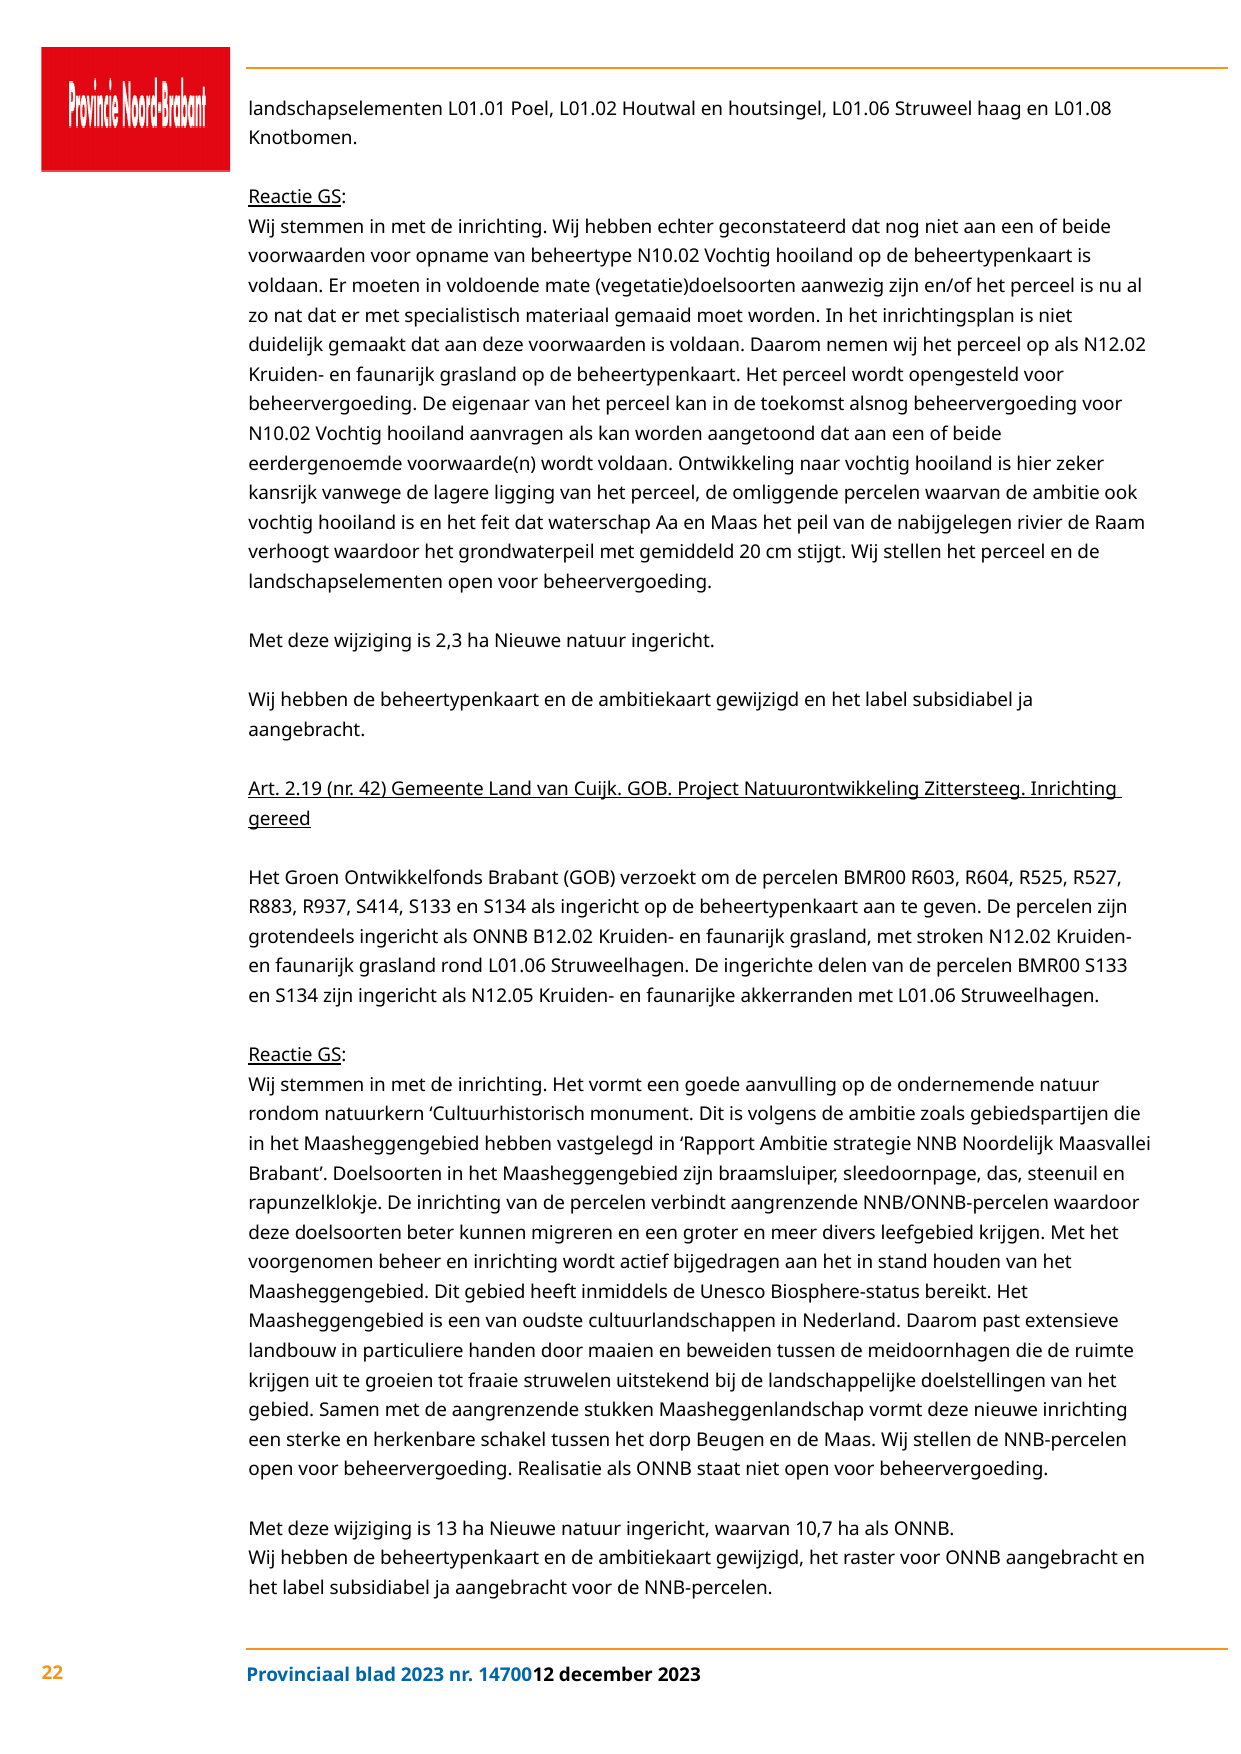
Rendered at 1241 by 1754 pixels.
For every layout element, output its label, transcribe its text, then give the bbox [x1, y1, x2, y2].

text Wij hebben de beheertypenkaart en de ambitiekaart gewijzigd en het label subsidiabel ja aangebracht. [248, 686, 1152, 742]
text Wij stemmen in met de inrichting. Het vormt een goede aanvulling op de ondernemende natuur rondom natuurkern ‘Cultuurhistorisch monument. Dit is volgens de ambitie zoals gebiedspartijen die in het Maasheggengebied hebben vastgelegd in ‘Rapport Ambitie strategie NNB Noordelijk Maasvallei Brabant’. Doelsoorten in het Maasheggengebied zijn braamsluiper, sleedoornpage, das, steenuil en rapunzelklokje. De inrichting van de percelen verbindt aangrenzende NNB/ONNB-percelen waardoor deze doelsoorten beter kunnen migreren en een groter en meer divers leefgebied krijgen. Met het voorgenomen beheer en inrichting wordt actief bijgedragen aan het in stand houden van het Maasheggengebied. Dit gebied heeft inmiddels de Unesco Biosphere-status bereikt. Het Maasheggengebied is een van oudste cultuurlandschappen in Nederland. Daarom past extensieve landbouw in particuliere handen door maaien en beweiden tussen de meidoornhagen die de ruimte krijgen uit te groeien tot fraaie struwelen uitstekend bij de landschappelijke doelstellingen van het gebied. Samen met de aangrenzende stukken Maasheggenlandschap vormt deze nieuwe inrichting een sterke en herkenbare schakel tussen het dorp Beugen en de Maas. Wij stellen de NNB-percelen open voor beheervergoeding. Realisatie als ONNB staat niet open voor beheervergoeding. [248, 1071, 1152, 1481]
text Het Groen Ontwikkelfonds Brabant (GOB) verzoekt om de percelen BMR00 R603, R604, R525, R527, R883, R937, S414, S133 en S134 als ingericht op de beheertypenkaart aan te geven. De percelen zijn grotendeels ingericht als ONNB B12.02 Kruiden- en faunarijk grasland, met stroken N12.02 Kruiden- en faunarijk grasland rond L01.06 Struweelhagen. De ingerichte delen van de percelen BMR00 S133 en S134 zijn ingericht als N12.05 Kruiden- en faunarijke akkerranden met L01.06 Struweelhagen. [248, 864, 1152, 1008]
text Wij hebben de beheertypenkaart en de ambitiekaart gewijzigd, het raster voor ONNB aangebracht en het label subsidiabel ja aangebracht voor de NNB-percelen. [248, 1544, 1152, 1600]
text landschapselementen L01.01 Poel, L01.02 Houtwal en houtsingel, L01.06 Struweel haag en L01.08 Knotbomen. [248, 95, 1152, 150]
picture [41, 47, 231, 172]
text Reactie GS: [248, 183, 1152, 209]
text Wij stemmen in met de inrichting. Wij hebben echter geconstateerd dat nog niet aan een of beide voorwaarden voor opname van beheertype N10.02 Vochtig hooiland op de beheertypenkaart is voldaan. Er moeten in voldoende mate (vegetatie)doelsoorten aanwezig zijn en/of het perceel is nu al zo nat dat er met specialistisch materiaal gemaaid moet worden. In het inrichtingsplan is niet duidelijk gemaakt dat aan deze voorwaarden is voldaan. Daarom nemen wij het perceel op als N12.02 Kruiden- en faunarijk grasland op de beheertypenkaart. Het perceel wordt opengesteld voor beheervergoeding. De eigenaar van het perceel kan in de toekomst alsnog beheervergoeding voor N10.02 Vochtig hooiland aanvragen als kan worden aangetoond dat aan een of beide eerdergenoemde voorwaarde(n) wordt voldaan. Ontwikkeling naar vochtig hooiland is hier zeker kansrijk vanwege de lagere ligging van het perceel, de omliggende percelen waarvan de ambitie ook vochtig hooiland is en het feit dat waterschap Aa en Maas het peil van de nabijgelegen rivier de Raam verhoogt waardoor het grondwaterpeil met gemiddeld 20 cm stijgt. Wij stellen het perceel en de landschapselementen open voor beheervergoeding. [248, 213, 1152, 594]
text Art. 2.19 (nr. 42) Gemeente Land van Cuijk. GOB. Project Natuurontwikkeling Zittersteeg. Inrichting gereed [248, 775, 1152, 831]
text Met deze wijziging is 2,3 ha Nieuwe natuur ingericht. [248, 627, 1152, 653]
text Met deze wijziging is 13 ha Nieuwe natuur ingericht, waarvan 10,7 ha als ONNB. [248, 1515, 1152, 1541]
text Reactie GS: [248, 1041, 1152, 1067]
